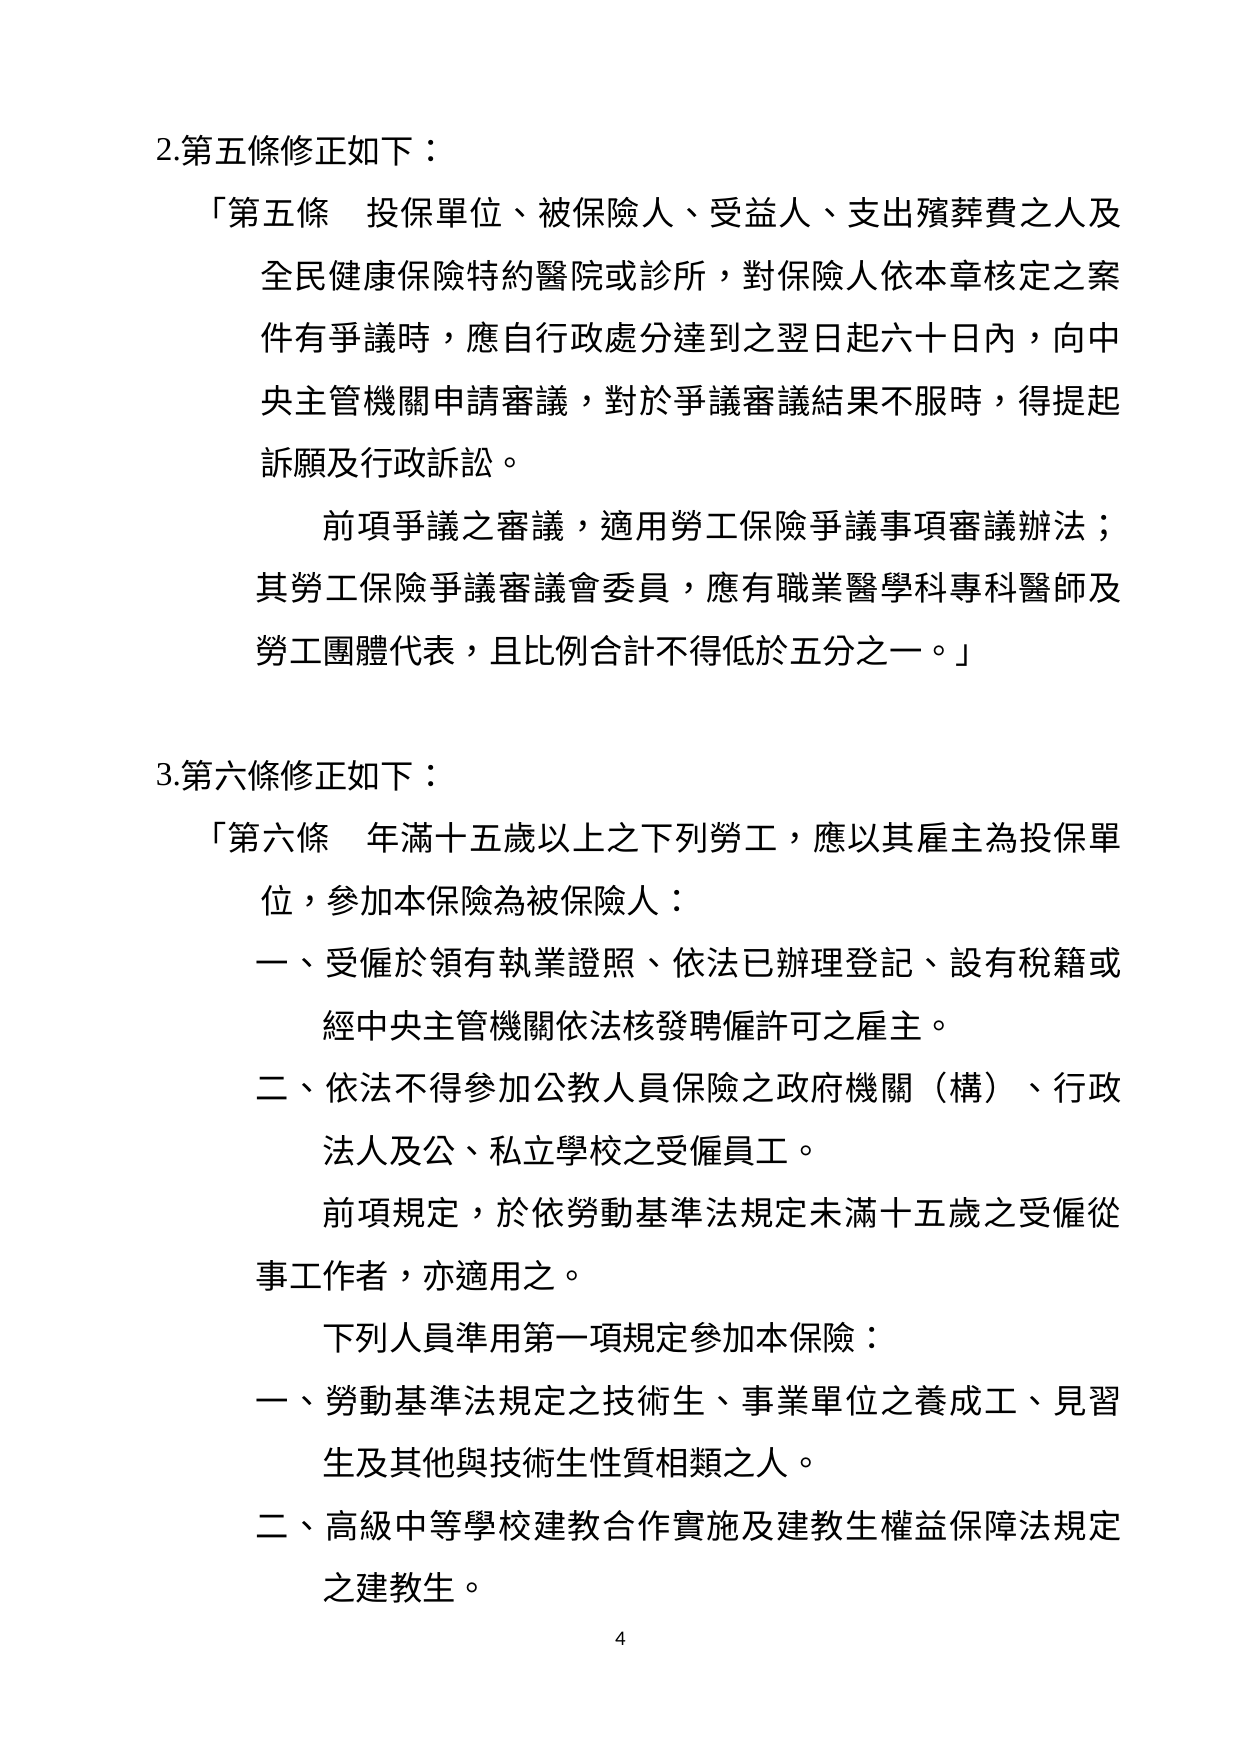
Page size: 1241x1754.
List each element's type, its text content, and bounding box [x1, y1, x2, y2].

text 二、高級中等學校建教合作實施及建教生權益保障法規定之建教生。 [256, 1482, 1122, 1607]
text 「第五條 投保單位、被保險人、受益人、支出殯葬費之人及全民健康保險特約醫院或診所，對保險人依本章核定之案件有爭議時，應自行政處分達到之翌日起六十日內，向中央主管機關申請審議，對於爭議審議結果不服時，得提起訴願及行政訴訟。 [193, 169, 1122, 482]
text 「第六條 年滿十五歲以上之下列勞工，應以其雇主為投保單位，參加本保險為被保險人： [193, 794, 1122, 919]
text 一、受僱於領有執業證照、依法已辦理登記、設有稅籍或經中央主管機關依法核發聘僱許可之雇主。 [256, 919, 1122, 1044]
text 前項規定，於依勞動基準法規定未滿十五歲之受僱從事工作者，亦適用之。 [256, 1169, 1122, 1294]
text 下列人員準用第一項規定參加本保險： [256, 1294, 1122, 1357]
text 一、勞動基準法規定之技術生、事業單位之養成工、見習生及其他與技術生性質相類之人。 [256, 1357, 1122, 1482]
text 2.第五條修正如下： [156, 107, 1122, 169]
text 二、依法不得參加公教人員保險之政府機關（構）、行政法人及公、私立學校之受僱員工。 [256, 1044, 1122, 1169]
text 前項爭議之審議，適用勞工保險爭議事項審議辦法；其勞工保險爭議審議會委員，應有職業醫學科專科醫師及勞工團體代表，且比例合計不得低於五分之一。」 [256, 482, 1122, 669]
text 3.第六條修正如下： [156, 732, 1122, 794]
